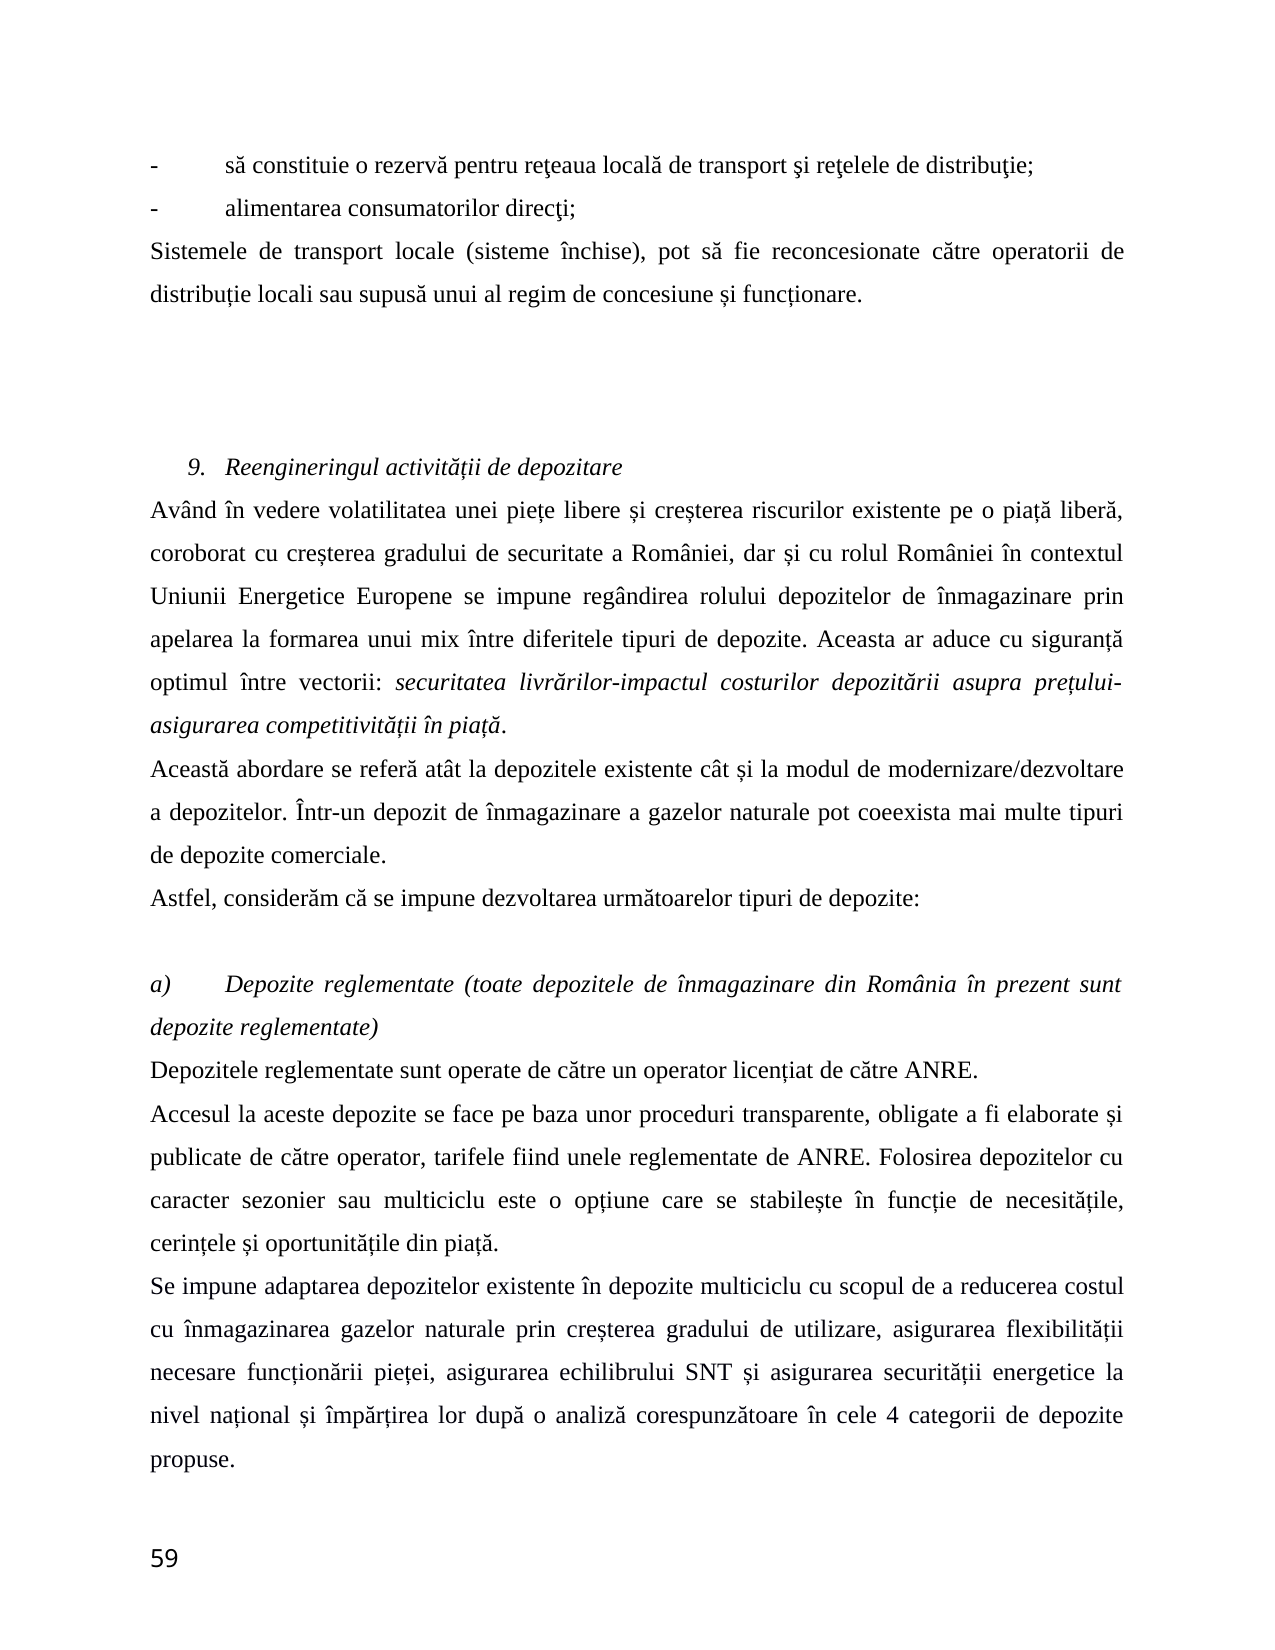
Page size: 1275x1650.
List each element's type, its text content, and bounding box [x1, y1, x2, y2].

text Se impune adaptarea depozitelor existente în depozite multiciclu cu scopul de a reducerea costul cu înmagazinarea gazelor naturale prin creșterea gradului de utilizare, asigurarea flexibilității necesare funcționării pieței, asigurarea echilibrului SNT și asigurarea securității energetice la nivel național și împărțirea lor după o analiză corespunzătoare în cele 4 categorii de depozite propuse. [150, 1271, 1125, 1472]
list să constituie o rezervă pentru reţeaua locală de transport şi reţelele de distribuţie; [150, 150, 1125, 179]
text Astfel, considerăm că se impune dezvoltarea următoarelor tipuri de depozite: [150, 883, 1125, 912]
list alimentarea consumatorilor direcţi; [150, 193, 1125, 222]
text Având în vedere volatilitatea unei piețe libere și creșterea riscurilor existente pe o piață liberă, coroborat cu creșterea gradului de securitate a României, dar și cu rolul României în contextul Uniunii Energetice Europene se impune regândirea rolului depozitelor de înmagazinare prin apelarea la formarea unui mix între diferitele tipuri de depozite. Aceasta ar aduce cu siguranță optimul între vectorii: securitatea livrărilor-impactul costurilor depozitării asupra prețului-asigurarea competitivității în piață. [150, 495, 1125, 739]
list Depozitele reglementate sunt operate de către un operator licențiat de către ANRE. [150, 1056, 1125, 1084]
list Depozite reglementate (toate depozitele de înmagazinare din România în prezent sunt depozite reglementate) [150, 969, 1125, 1041]
list Accesul la aceste depozite se face pe baza unor proceduri transparente, obligate a fi elaborate și publicate de către operator, tarifele fiind unele reglementate de ANRE. Folosirea depozitelor cu caracter sezonier sau multiciclu este o opțiune care se stabilește în funcție de necesitățile, cerințele și oportunitățile din piață. [150, 1099, 1125, 1257]
list Reengineringul activității de depozitare [187, 452, 1125, 481]
text Această abordare se referă atât la depozitele existente cât și la modul de modernizare/dezvoltare a depozitelor. Într-un depozit de înmagazinare a gazelor naturale pot coeexista mai multe tipuri de depozite comerciale. [150, 754, 1125, 869]
text Sistemele de transport locale (sisteme închise), pot să fie reconcesionate către operatorii de distribuție locali sau supusă unui al regim de concesiune și funcționare. [150, 236, 1125, 308]
